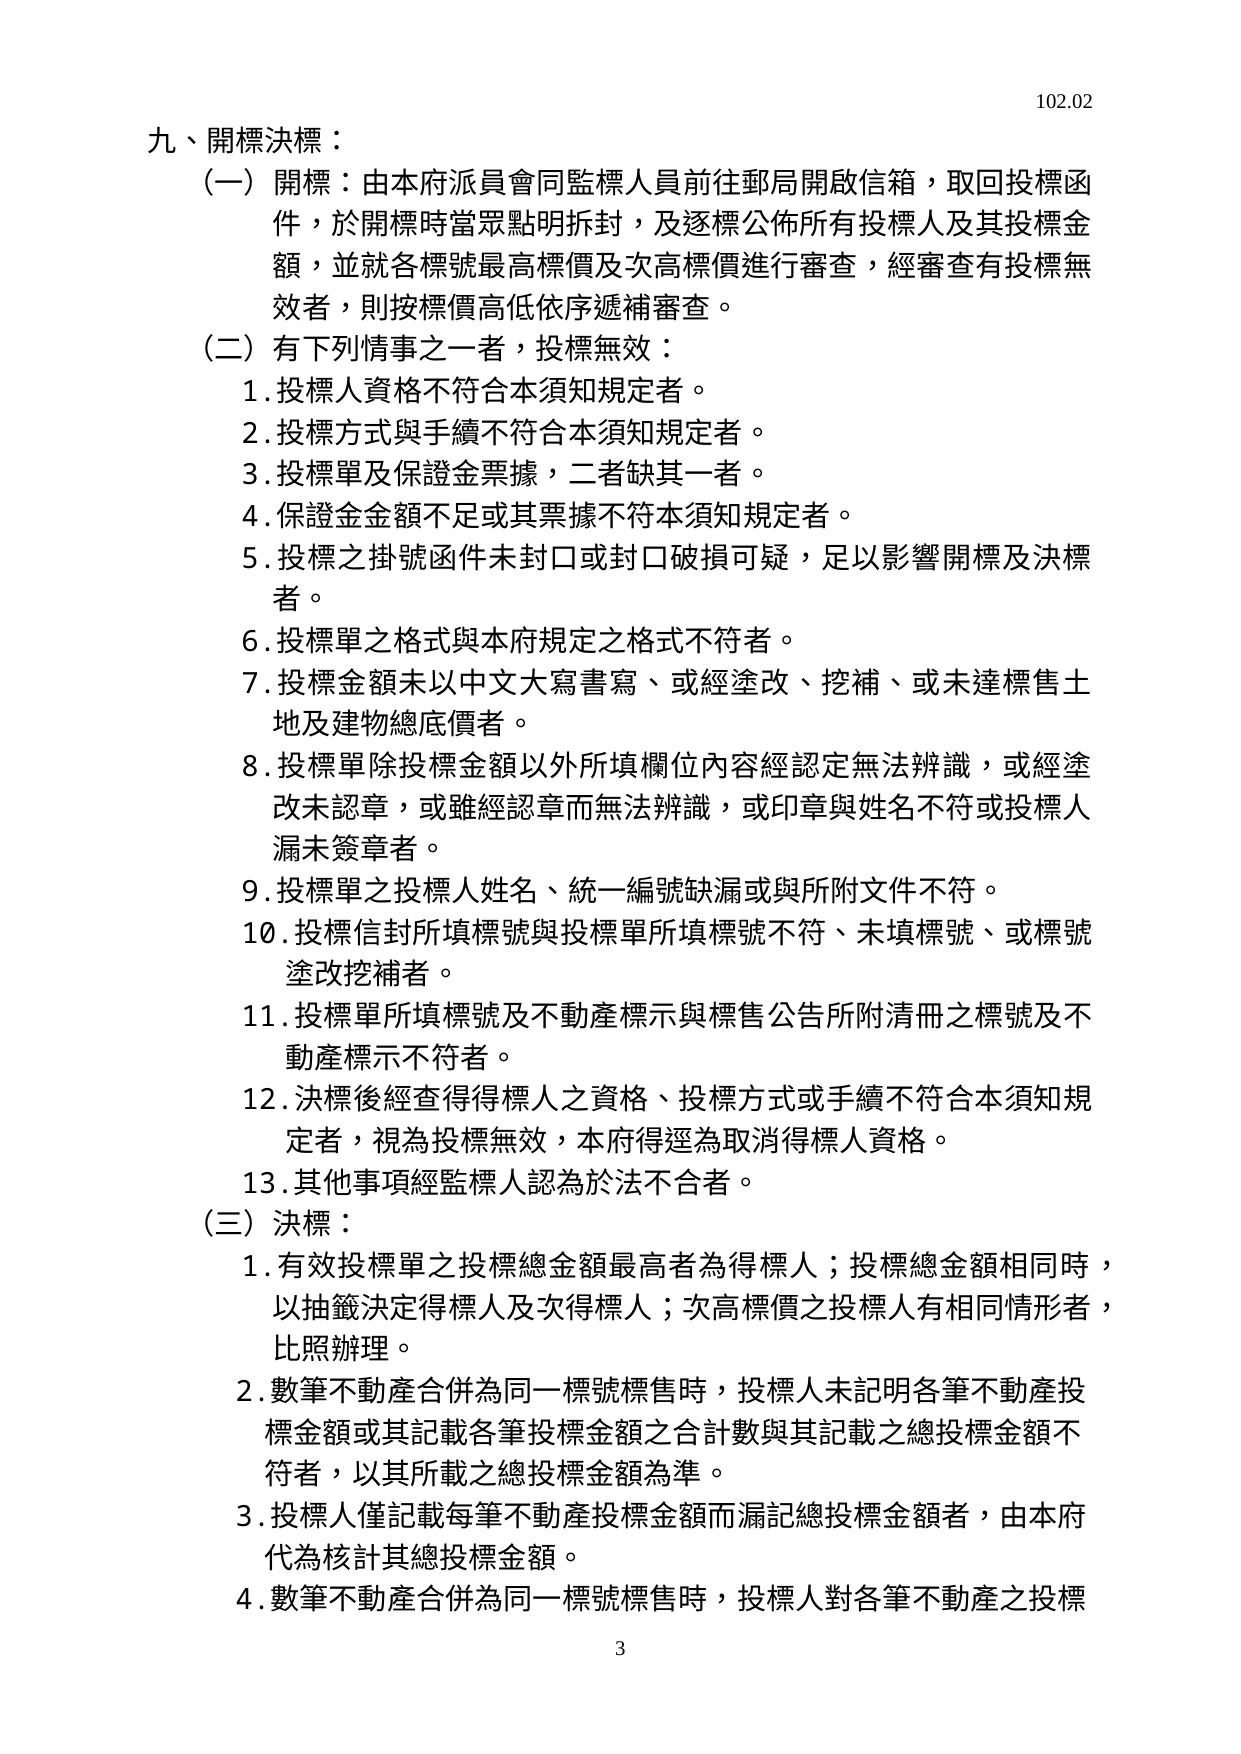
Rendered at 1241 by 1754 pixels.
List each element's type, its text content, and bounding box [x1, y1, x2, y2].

text （一）開標：由本府派員會同監標人員前往郵局開啟信箱，取回投標函件，於開標時當眾點明拆封，及逐標公佈所有投標人及其投標金額，並就各標號最高標價及次高標價進行審查，經審查有投標無效者，則按標價高低依序遞補審查。 [185, 160, 1092, 326]
text 4.數筆不動產合併為同一標號標售時，投標人對各筆不動產之投標金額，均應達標售底價，如投標人之總投標金額高於其他投標人，且達於標售總底價，但部分不動產之投標金額未達標售底價，而不自行調整者，由本府按總投標金額及標售底價價額比例調整之。 [235, 1576, 1092, 1618]
text 8.投標單除投標金額以外所填欄位內容經認定無法辨識，或經塗改未認章，或雖經認章而無法辨識，或印章與姓名不符或投標人漏未簽章者。 [241, 743, 1092, 868]
text 12.決標後經查得得標人之資格、投標方式或手續不符合本須知規定者，視為投標無效，本府得逕為取消得標人資格。 [241, 1076, 1092, 1160]
text 九、開標決標： [148, 118, 1092, 160]
text 2.投標方式與手續不符合本須知規定者。 [241, 410, 1092, 451]
text 7.投標金額未以中文大寫書寫、或經塗改、挖補、或未達標售土地及建物總底價者。 [241, 660, 1092, 743]
text 1.有效投標單之投標總金額最高者為得標人；投標總金額相同時，以抽籤決定得標人及次得標人；次高標價之投標人有相同情形者，比照辦理。 [241, 1243, 1092, 1368]
text 13.其他事項經監標人認為於法不合者。 [241, 1160, 1092, 1201]
text （二）有下列情事之一者，投標無效： [185, 326, 1092, 368]
text 2.數筆不動產合併為同一標號標售時，投標人未記明各筆不動產投標金額或其記載各筆投標金額之合計數與其記載之總投標金額不符者，以其所載之總投標金額為準。 [235, 1368, 1092, 1493]
text 11.投標單所填標號及不動產標示與標售公告所附清冊之標號及不動產標示不符者。 [241, 993, 1092, 1076]
text 6.投標單之格式與本府規定之格式不符者。 [241, 618, 1092, 660]
text 3.投標人僅記載每筆不動產投標金額而漏記總投標金額者，由本府代為核計其總投標金額。 [235, 1493, 1092, 1576]
text 3.投標單及保證金票據，二者缺其一者。 [241, 451, 1092, 493]
text 5.投標之掛號函件未封口或封口破損可疑，足以影響開標及決標者。 [241, 535, 1092, 618]
text 4.保證金金額不足或其票據不符本須知規定者。 [241, 493, 1092, 535]
text 9.投標單之投標人姓名、統一編號缺漏或與所附文件不符。 [241, 868, 1092, 910]
text （三）決標： [185, 1201, 1092, 1243]
text 1.投標人資格不符合本須知規定者。 [241, 368, 1092, 410]
text 10.投標信封所填標號與投標單所填標號不符、未填標號、或標號塗改挖補者。 [241, 910, 1092, 993]
